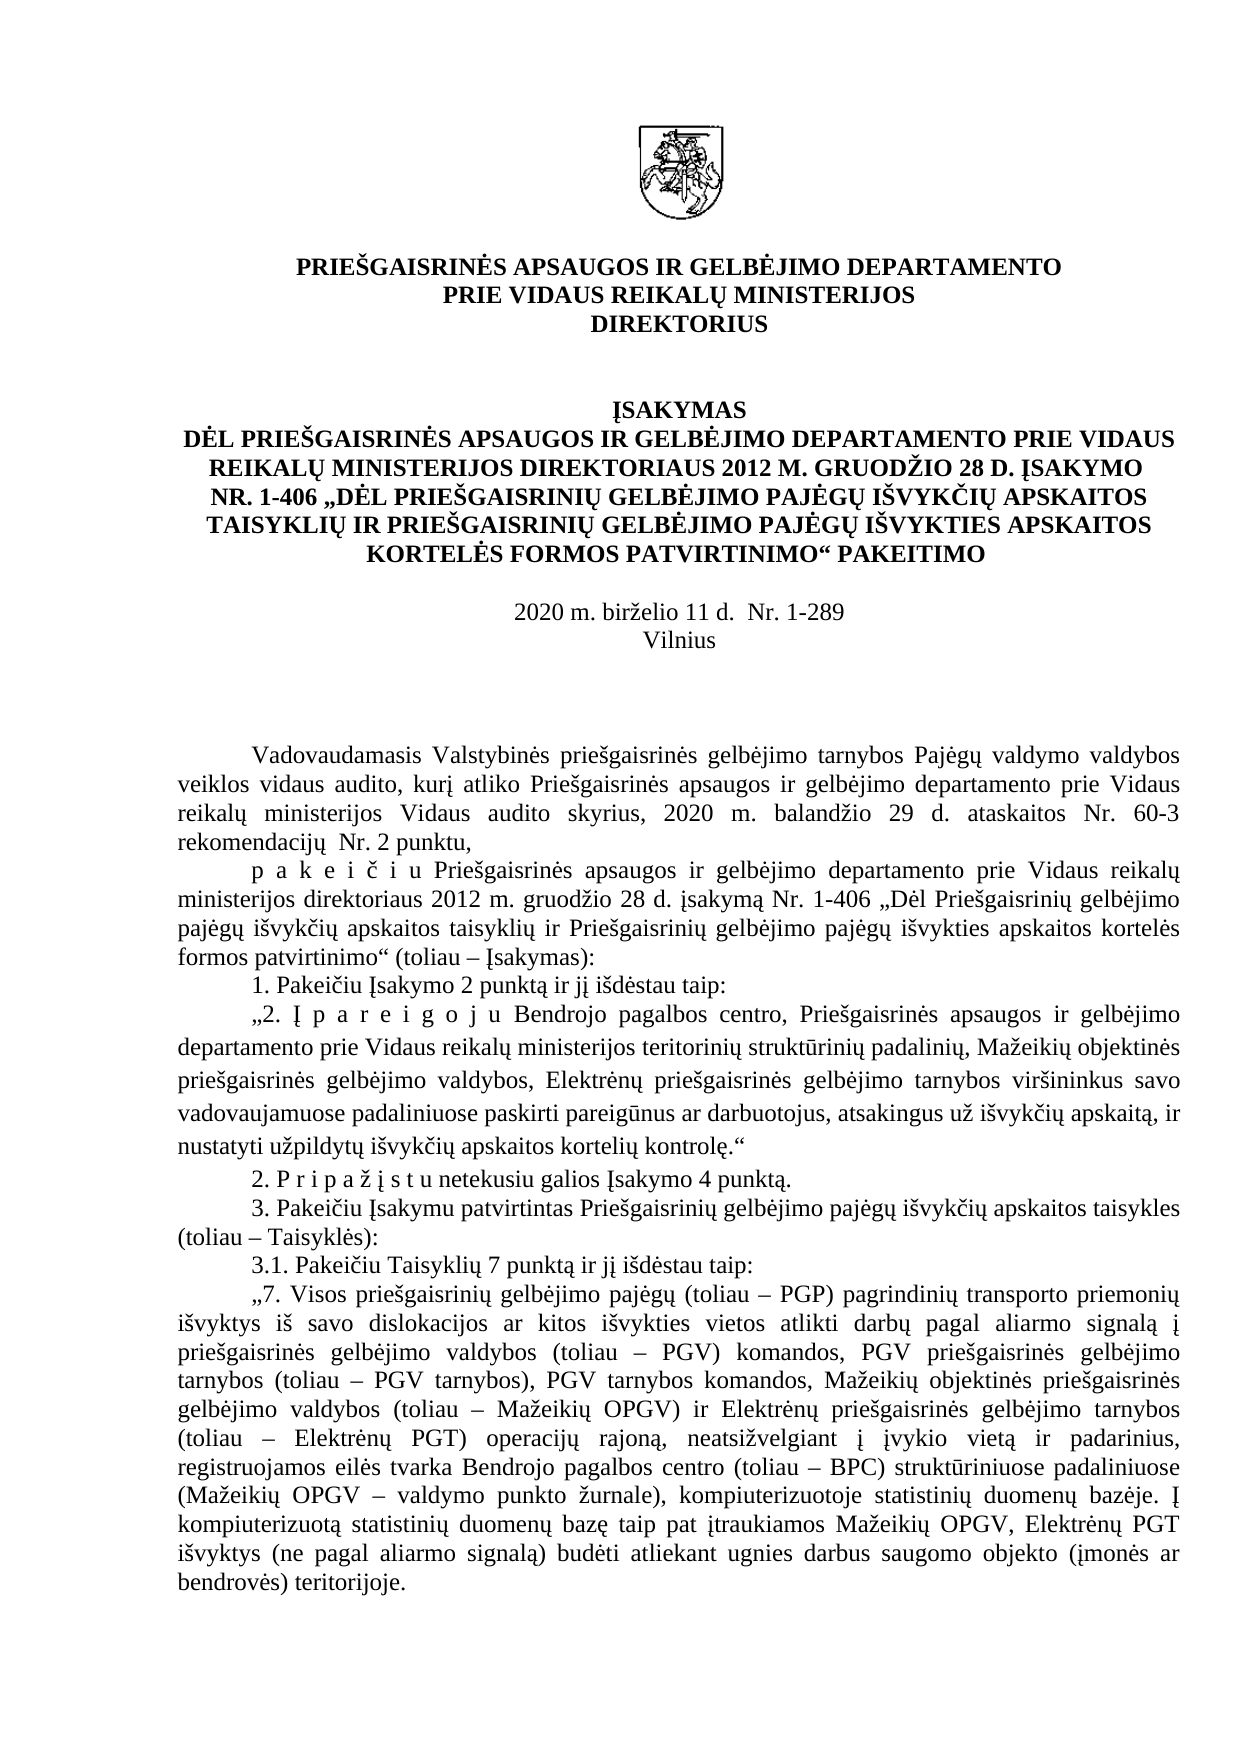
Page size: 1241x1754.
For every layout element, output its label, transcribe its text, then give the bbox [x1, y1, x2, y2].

text 1. Pakeičiu Įsakymo 2 punktą ir jį išdėstau taip: [251, 970, 1181, 999]
text „7. Visos priešgaisrinių gelbėjimo pajėgų (toliau – PGP) pagrindinių transporto priemonių išvyktys iš savo dislokacijos ar kitos išvykties vietos atlikti darbų pagal aliarmo signalą į priešgaisrinės gelbėjimo valdybos (toliau – PGV) komandos, PGV priešgaisrinės gelbėjimo tarnybos (toliau – PGV tarnybos), PGV tarnybos komandos, Mažeikių objektinės priešgaisrinės gelbėjimo valdybos (toliau – Mažeikių OPGV) ir Elektrėnų priešgaisrinės gelbėjimo tarnybos (toliau – Elektrėnų PGT) operacijų rajoną, neatsižvelgiant į įvykio vietą ir padarinius, registruojamos eilės tvarka Bendrojo pagalbos centro (toliau – BPC) struktūriniuose padaliniuose (Mažeikių OPGV – valdymo punkto žurnale), kompiuterizuotoje statistinių duomenų bazėje. Į kompiuterizuotą statistinių duomenų bazę taip pat įtraukiamos Mažeikių OPGV, Elektrėnų PGT išvyktys (ne pagal aliarmo signalą) budėti atliekant ugnies darbus saugomo objekto (įmonės ar bendrovės) teritorijoje. [177, 1279, 1181, 1595]
text priešgaisrinės apsaugos ir gelbėjimo departamento [177, 252, 1181, 280]
text ĮSAKYMAS [177, 395, 1181, 424]
text p a k e i č i u Priešgaisrinės apsaugos ir gelbėjimo departamento prie Vidaus reikalų ministerijos direktoriaus 2012 m. gruodžio 28 d. įsakymą Nr. 1-406 „Dėl Priešgaisrinių gelbėjimo pajėgų išvykčių apskaitos taisyklių ir Priešgaisrinių gelbėjimo pajėgų išvykties apskaitos kortelės formos patvirtinimo“ (toliau – Įsakymas): [177, 855, 1181, 970]
text DIREKTORIUS [177, 309, 1181, 338]
text 3. Pakeičiu Įsakymu patvirtintas Priešgaisrinių gelbėjimo pajėgų išvykčių apskaitos taisykles (toliau – Taisyklės): [177, 1193, 1181, 1250]
text 3.1. Pakeičiu Taisyklių 7 punktą ir jį išdėstau taip: [251, 1250, 1181, 1279]
text Vilnius [177, 625, 1181, 654]
text DĖL PRIEŠGAISRINĖS APSAUGOS IR GELBĖJIMO DEPARTAMENTO PRIE VIDAUS REIKALŲ MINISTERIJOS DIREKTORIAUS 2012 M. GRUODŽIO 28 D. ĮSAKYMO NR. 1-406 „DĖL PRIEŠGAISRINIŲ GELBĖJIMO PAJĖGŲ IŠVYKČIŲ APSKAITOS TAISYKLIŲ IR PRIEŠGAISRINIŲ GELBĖJIMO PAJĖGŲ IŠVYKTIES APSKAITOS KORTELĖS FORMOS PATVIRTINIMO“ PAKEITIMO [177, 424, 1181, 568]
text Vadovaudamasis Valstybinės priešgaisrinės gelbėjimo tarnybos Pajėgų valdymo valdybos veiklos vidaus audito, kurį atliko Priešgaisrinės apsaugos ir gelbėjimo departamento prie Vidaus reikalų ministerijos Vidaus audito skyrius, 2020 m. balandžio 29 d. ataskaitos Nr. 60-3 rekomendacijų Nr. 2 punktu, [177, 740, 1181, 855]
text „2. Į p a r e i g o j u Bendrojo pagalbos centro, Priešgaisrinės apsaugos ir gelbėjimo departamento prie Vidaus reikalų ministerijos teritorinių struktūrinių padalinių, Mažeikių objektinės priešgaisrinės gelbėjimo valdybos, Elektrėnų priešgaisrinės gelbėjimo tarnybos viršininkus savo vadovaujamuose padaliniuose paskirti pareigūnus ar darbuotojus, atsakingus už išvykčių apskaitą, ir nustatyti užpildytų išvykčių apskaitos kortelių kontrolę.“ [177, 999, 1181, 1160]
text 2. P r i p a ž į s t u netekusiu galios Įsakymo 4 punktą. [177, 1164, 1181, 1193]
text 2020 m. birželio 11 d. Nr. 1-289 [177, 597, 1181, 625]
text PRIE VIDAUS REIKALŲ MINISTERIJOS [177, 280, 1181, 309]
